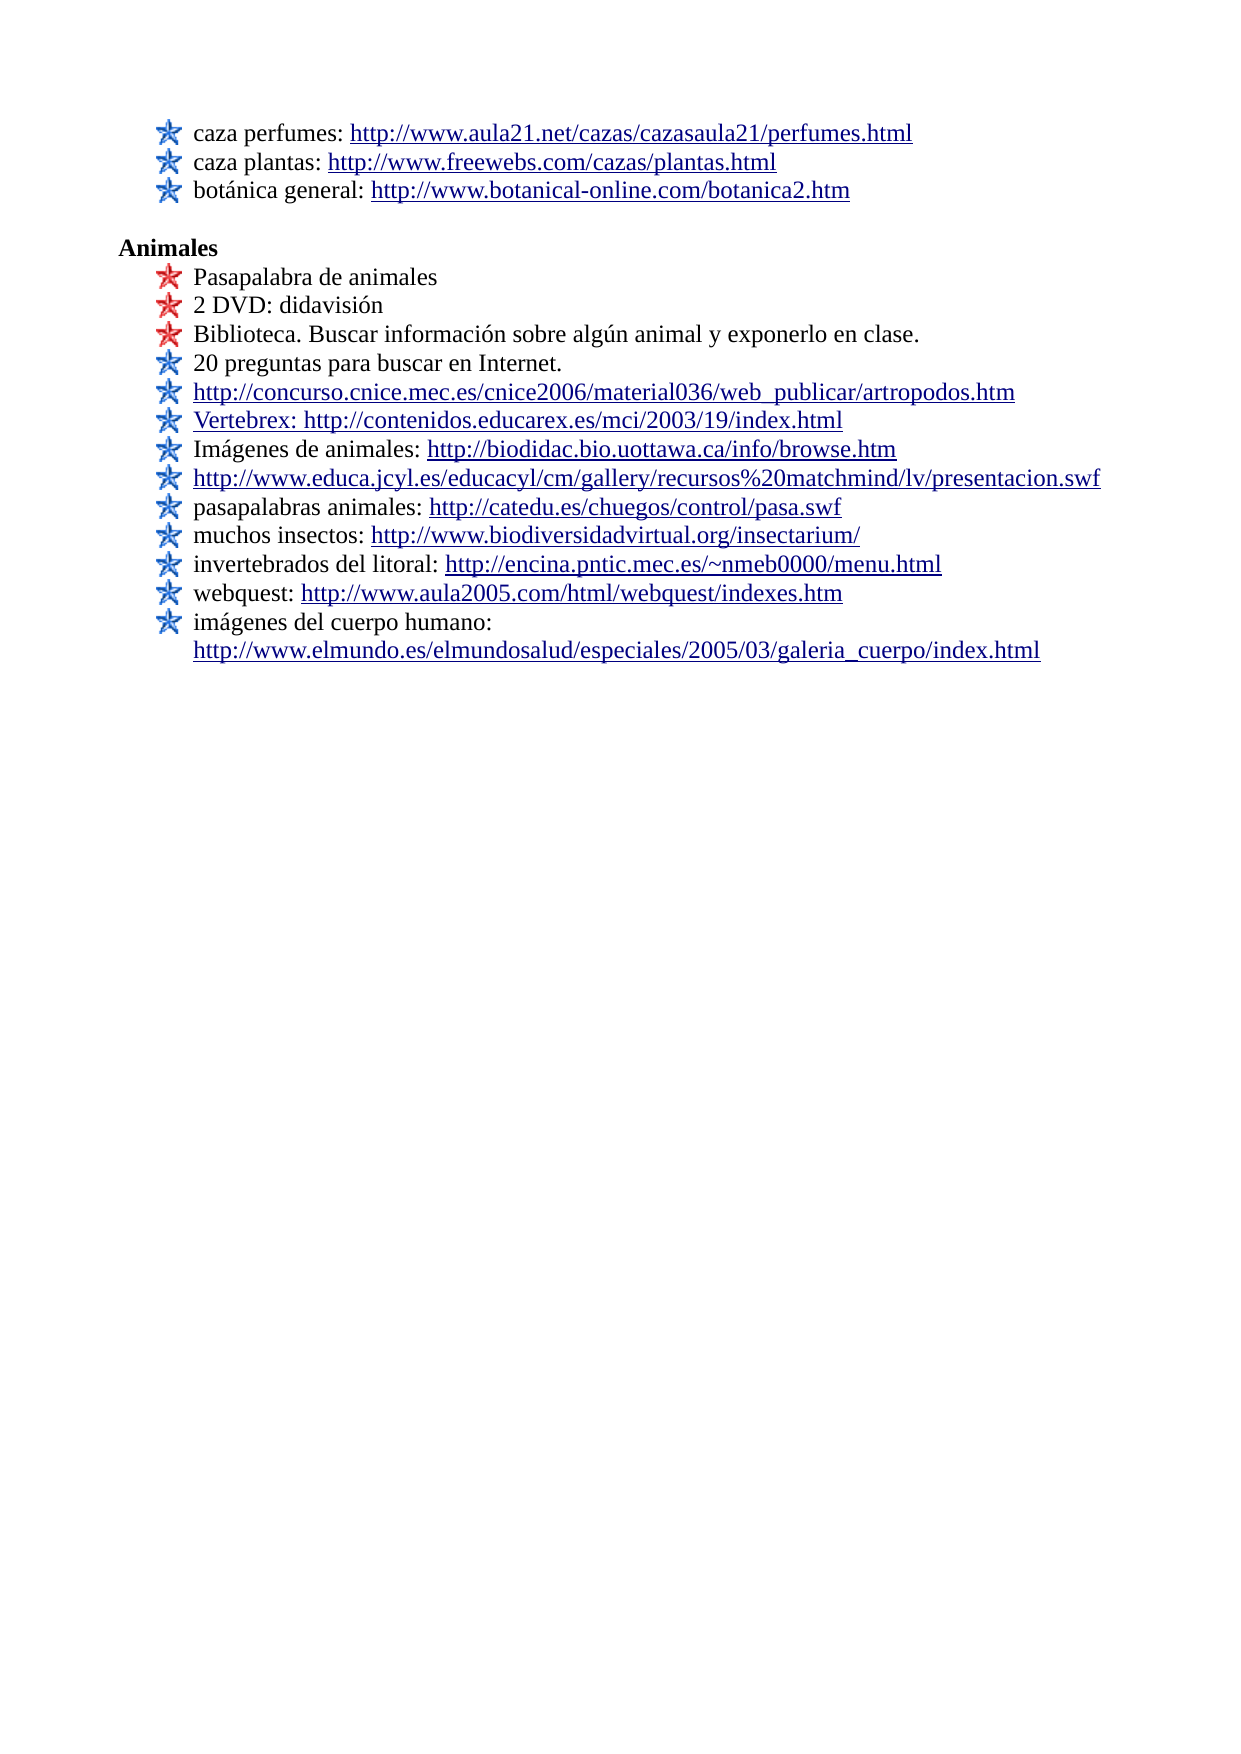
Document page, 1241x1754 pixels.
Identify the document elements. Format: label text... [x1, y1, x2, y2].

picture [156, 464, 182, 490]
list Vertebrex: http://contenidos.educarex.es/mci/2003/19/index.html [156, 406, 1122, 434]
picture [156, 436, 182, 462]
picture [156, 551, 182, 577]
list 20 preguntas para buscar en Internet. [156, 348, 1122, 377]
list imágenes del cuerpo humano: http://www.elmundo.es/elmundosalud/especiales/2005/03/galeria_cuerpo/index.html [156, 607, 1122, 664]
list Pasapalabra de animales [156, 262, 1122, 291]
list caza plantas: http://www.freewebs.com/cazas/plantas.html [156, 147, 1122, 176]
list muchos insectos: http://www.biodiversidadvirtual.org/insectarium/ [156, 521, 1122, 549]
picture [156, 292, 182, 318]
picture [156, 579, 182, 605]
picture [156, 119, 182, 145]
text Animales [118, 233, 1122, 262]
picture [156, 378, 182, 404]
list http://www.educa.jcyl.es/educacyl/cm/gallery/recursos%20matchmind/lv/presentacion.swf [156, 463, 1122, 492]
list pasapalabras animales: http://catedu.es/chuegos/control/pasa.swf [156, 492, 1122, 521]
list invertebrados del litoral: http://encina.pntic.mec.es/~nmeb0000/menu.html [156, 549, 1122, 578]
picture [156, 177, 182, 203]
list 2 DVD: didavisión [156, 291, 1122, 319]
list botánica general: http://www.botanical-online.com/botanica2.htm [156, 176, 1122, 204]
list http://concurso.cnice.mec.es/cnice2006/material036/web_publicar/artropodos.htm [156, 377, 1122, 406]
picture [156, 263, 182, 289]
picture [156, 493, 182, 519]
picture [156, 321, 182, 347]
list caza perfumes: http://www.aula21.net/cazas/cazasaula21/perfumes.html [156, 118, 1122, 147]
list Biblioteca. Buscar información sobre algún animal y exponerlo en clase. [156, 319, 1122, 348]
picture [156, 522, 182, 548]
picture [156, 608, 182, 634]
list webquest: http://www.aula2005.com/html/webquest/indexes.htm [156, 578, 1122, 607]
picture [156, 349, 182, 375]
picture [156, 148, 182, 174]
picture [156, 407, 182, 433]
list Imágenes de animales: http://biodidac.bio.uottawa.ca/info/browse.htm [156, 434, 1122, 463]
